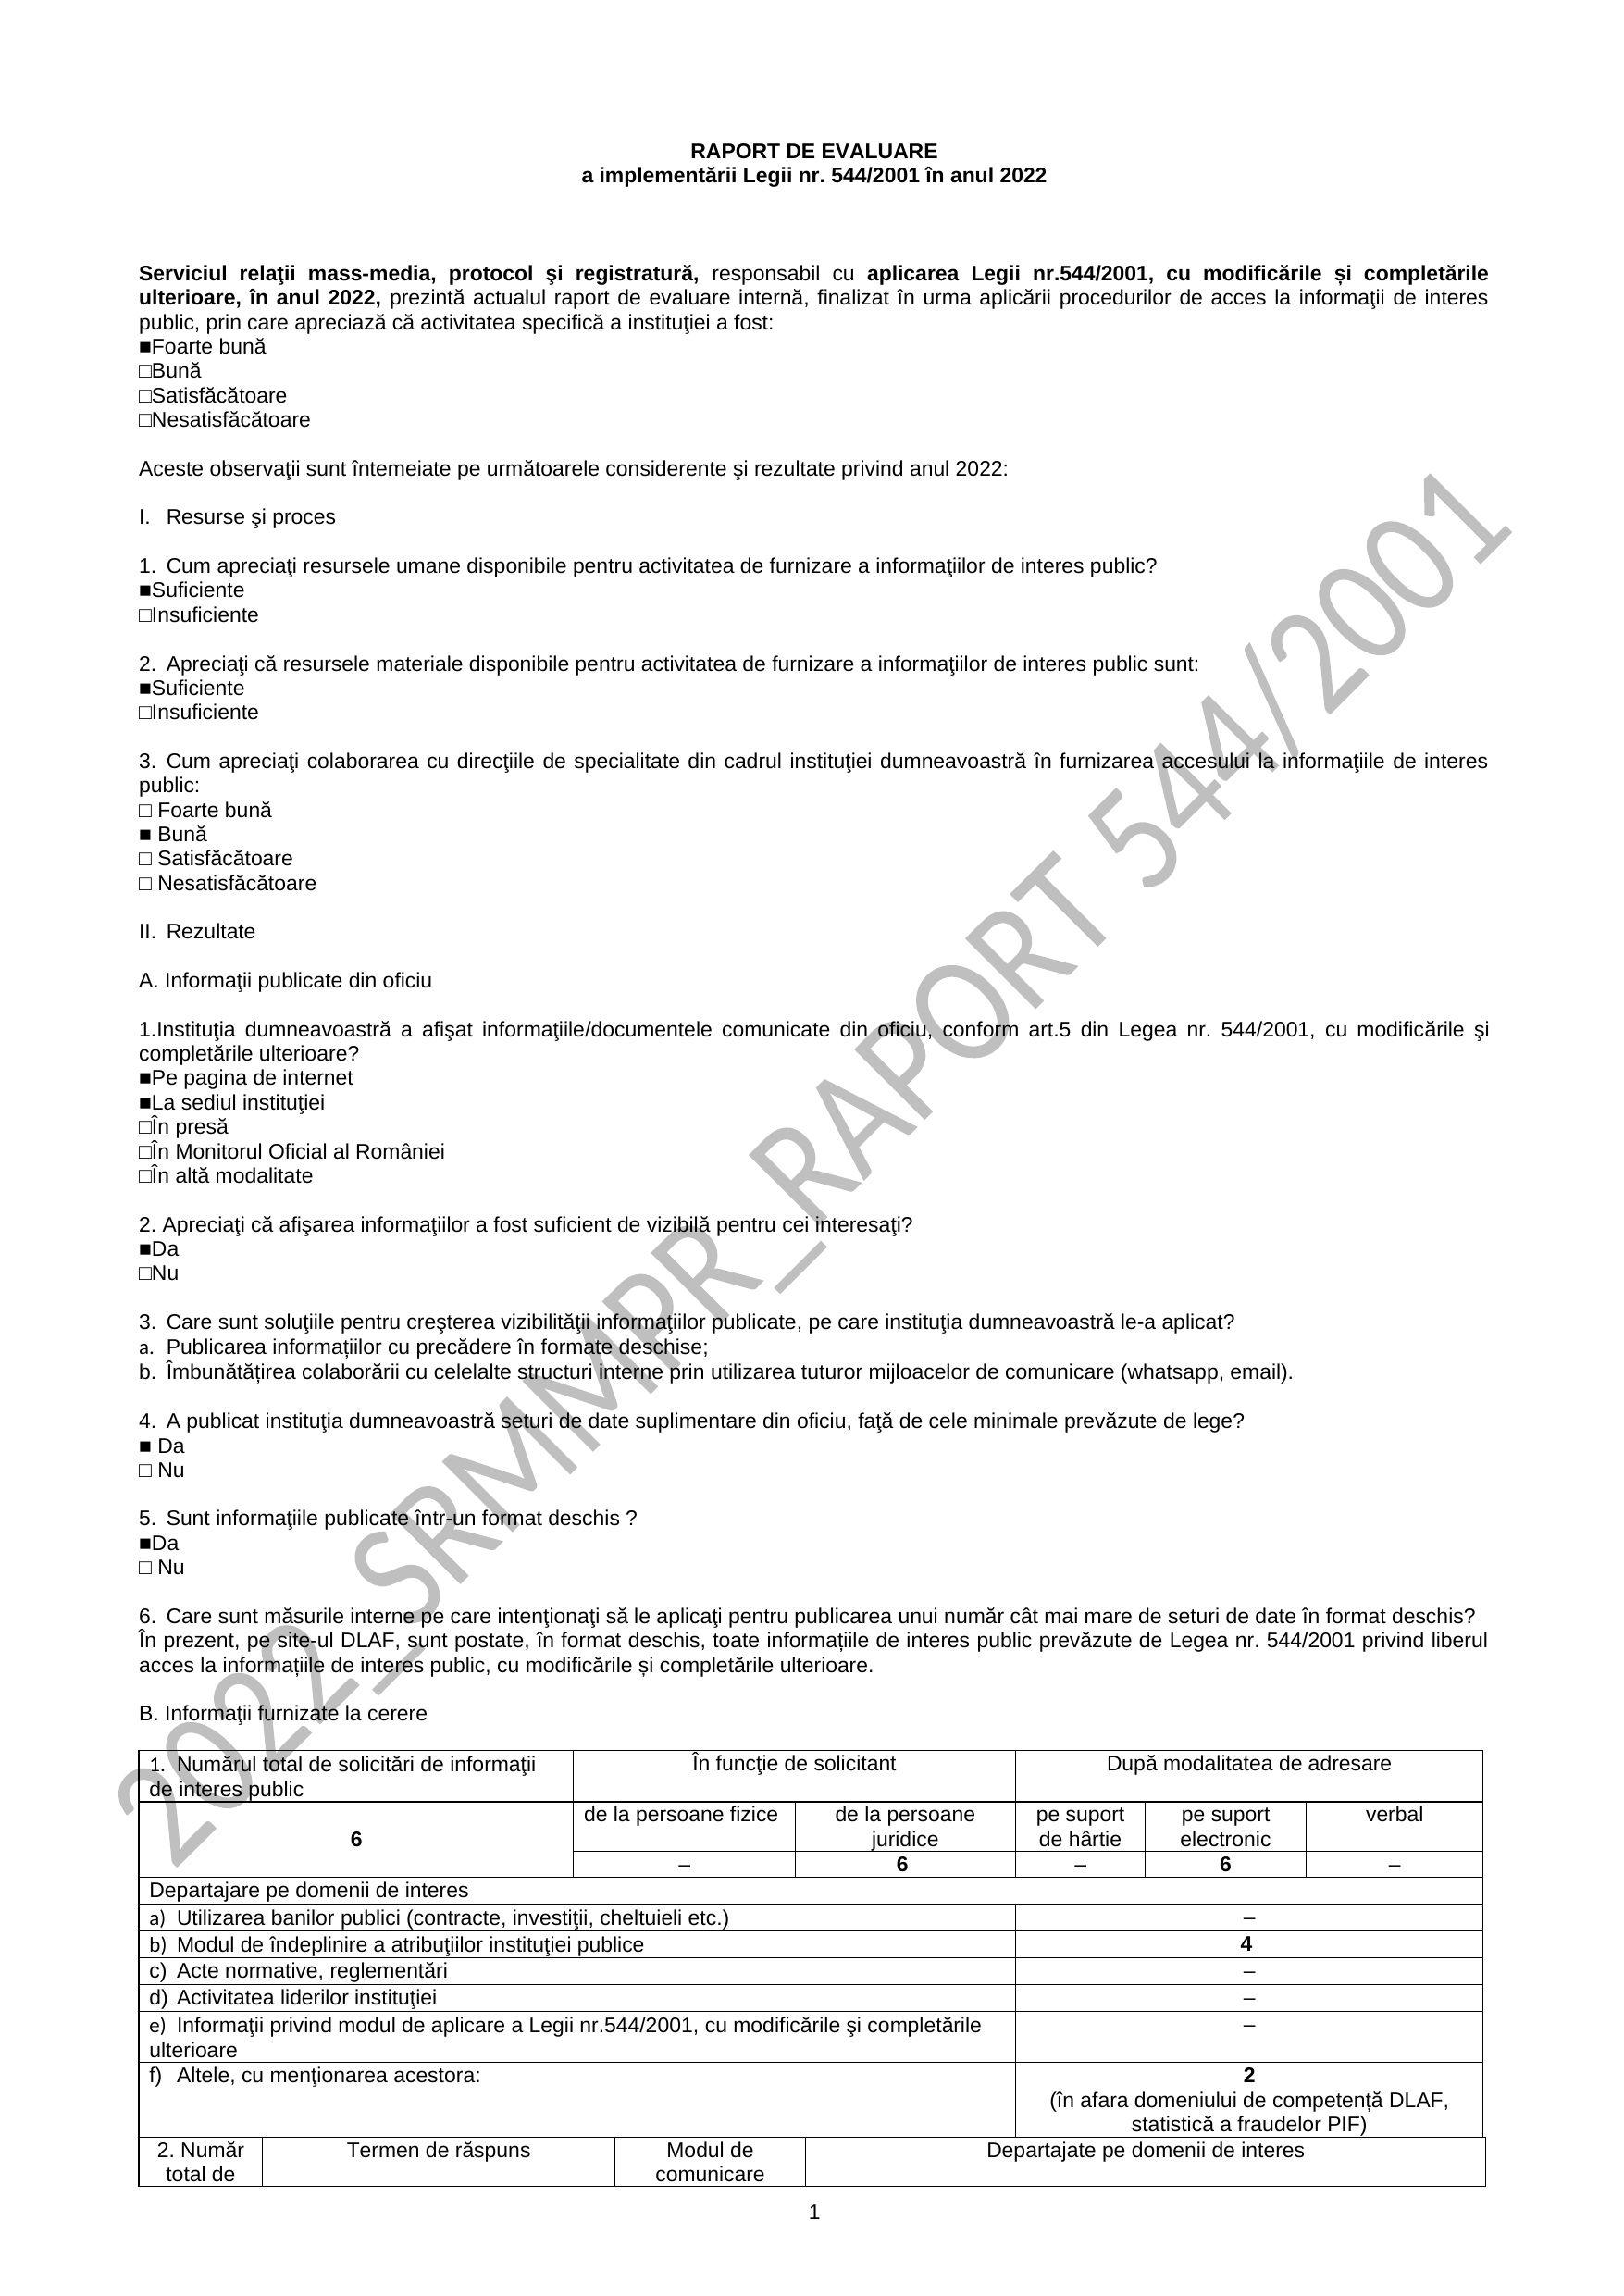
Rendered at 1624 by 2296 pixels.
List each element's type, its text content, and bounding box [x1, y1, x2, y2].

text 1.Instituţia dumneavoastră a afişat informaţiile/documentele comunicate din oficiu, conform art.5 din Legea nr. 544/2001, cu modificările şi completările ulterioare? [920, 1017, 1489, 1065]
list ■La sediul instituţiei [139, 1090, 829, 1114]
list [849, 1090, 918, 1114]
list □În altă modalitate [139, 1163, 779, 1187]
text [1266, 676, 1323, 700]
table_cell pe suport de hârtie [1016, 1803, 1145, 1851]
list [1016, 968, 1489, 992]
text [366, 1555, 454, 1580]
list Cum apreciaţi colaborarea cu direcţiile de specialitate din cadrul instituţiei dumneavoastră în furnizarea accesului la informaţiile de interes public: [1168, 749, 1489, 798]
text [1175, 798, 1195, 813]
list Publicarea informațiilor cu precădere în formate deschise; [139, 1334, 590, 1359]
list [790, 1260, 1489, 1285]
list Cum apreciaţi resursele umane disponibile pentru activitatea de furnizare a informaţiilor de interes public? [139, 553, 1380, 577]
list 2. Apreciaţi că afişarea informaţiilor a fost suficient de vizibilă pentru cei interesaţi? [139, 1211, 1489, 1236]
table_cell de la persoane fizice [574, 1803, 795, 1851]
text □Satisfăcătoare [139, 382, 1489, 407]
text ■Foarte bună [139, 334, 1489, 358]
list [1088, 919, 1489, 944]
list ■Da [139, 1236, 666, 1260]
table_cell Termen de răspuns [263, 2138, 614, 2186]
text RAPORT DE EVALUARE [139, 139, 1489, 163]
table_cell – [1016, 1958, 1482, 1984]
table_cell – [574, 1852, 795, 1877]
text Serviciul relaţii mass-media, protocol şi registratură, responsabil cu aplicarea Legii nr.544/2001, cu modificările și completările ulterioare, în anul 2022, prezintă actualul raport de evaluare internă, finalizat în urma aplicării procedurilor de acces la informaţii de interes public, prin care apreciază că activitatea specifică a instituţiei a fost: [139, 261, 1489, 334]
table_header Numărul total de solicitări de informaţii de interes public [140, 1751, 204, 1801]
list □În Monitorul Oficial al României [139, 1139, 763, 1163]
list Publicarea informațiilor cu precădere în formate deschise; [656, 1334, 1489, 1359]
table_cell – [1307, 1852, 1482, 1877]
text 1.Instituţia dumneavoastră a afişat informaţiile/documentele comunicate din oficiu, conform art.5 din Legea nr. 544/2001, cu modificările şi completările ulterioare? [139, 1017, 924, 1065]
text □ Nu [139, 1458, 461, 1482]
text [1370, 577, 1407, 602]
text În prezent, pe site-ul DLAF, sunt postate, în format deschis, toate informațiile de interes public prevăzute de Legea nr. 544/2001 privind liberul acces la informațiile de interes public, cu modificările și completările ulterioare. [139, 1628, 311, 1677]
text □Insuficiente [139, 700, 1206, 724]
list [868, 1114, 1489, 1139]
list [931, 977, 980, 992]
text [1214, 700, 1276, 724]
table_cell pe suport electronic [1146, 1803, 1306, 1851]
text ■ Bună [139, 822, 1110, 846]
list [969, 968, 1017, 992]
text □Bună [139, 358, 1489, 382]
text [544, 1433, 1489, 1458]
list [702, 1279, 733, 1285]
table_cell – [1016, 1852, 1145, 1877]
text [425, 1531, 440, 1538]
text [1395, 602, 1489, 627]
list ■Pe pagina de internet [139, 1065, 894, 1090]
list [775, 1163, 804, 1179]
table_cell Departajate pe domenii de interes [806, 2138, 1485, 2186]
table_cell Departajare pe domenii de interes [140, 1878, 1482, 1904]
list Sunt informaţiile publicate într-un format deschis ? [407, 1506, 446, 1531]
list [810, 1139, 854, 1163]
text În prezent, pe site-ul DLAF, sunt postate, în format deschis, toate informațiile de interes public prevăzute de Legea nr. 544/2001 privind liberul acces la informațiile de interes public, cu modificările și completările ulterioare. [300, 1628, 1489, 1677]
list [766, 1140, 805, 1163]
table_cell 2 (în afara domeniului de competență DLAF, statistică a fraudelor PIF) [1016, 2063, 1482, 2136]
list [715, 1260, 800, 1285]
list Publicarea informațiilor cu precădere în formate deschise; [606, 1334, 659, 1359]
text [1126, 834, 1160, 846]
list Care sunt măsurile interne pe care intenţionaţi să le aplicaţi pentru publicarea unui număr cât mai mare de seturi de date în format deschis? [424, 1604, 1489, 1628]
text ■Suficiente [139, 577, 1323, 602]
list [1463, 504, 1489, 529]
text [367, 1531, 429, 1555]
table_cell – [1016, 1985, 1482, 2011]
text [1445, 577, 1489, 602]
list [913, 1090, 1489, 1114]
text □Insuficiente [139, 602, 1333, 627]
text [1045, 871, 1489, 895]
text [1148, 822, 1489, 846]
list [908, 1065, 1489, 1090]
text □ Foarte bună [139, 798, 1105, 822]
table_cell Altele, cu menţionarea acestora: [140, 2063, 1015, 2136]
table_header În funcţie de solicitant [574, 1751, 1015, 1801]
list [1023, 919, 1094, 944]
table_cell 4 [1016, 1931, 1482, 1957]
table_cell – [1016, 2012, 1482, 2062]
list Îmbunătățirea colaborării cu celelalte structuri interne prin utilizarea tuturor mijloacelor de comunicare (whatsapp, email). [632, 1359, 1489, 1384]
text □Nesatisfăcătoare [139, 407, 1489, 431]
list □Nu [139, 1260, 682, 1285]
list [668, 1238, 707, 1260]
table_cell Utilizarea banilor publici (contracte, investiţii, cheltuieli etc.) [140, 1905, 1015, 1930]
text [1333, 602, 1394, 627]
text [1330, 580, 1378, 602]
list Rezultate [139, 919, 984, 944]
text [1346, 676, 1489, 700]
list □În presă [139, 1114, 841, 1139]
table_cell de la persoane juridice [796, 1803, 1015, 1851]
table_header După modalitatea de adresare [1016, 1751, 1482, 1801]
text [1174, 846, 1489, 871]
list [832, 1096, 867, 1114]
text [520, 1433, 552, 1458]
text Aceste observaţii sunt întemeiate pe următoarele considerente şi rezultate privind anul 2022: [139, 456, 1489, 480]
list [860, 1139, 1489, 1163]
text [528, 1458, 1489, 1482]
list Sunt informaţiile publicate într-un format deschis ? [454, 1506, 510, 1531]
text [440, 1531, 1489, 1555]
list [711, 1236, 1489, 1260]
list Apreciaţi că resursele materiale disponibile pentru activitatea de furnizare a informaţiilor de interes public sunt: [139, 651, 1255, 676]
text [1276, 700, 1489, 724]
table_cell verbal [1307, 1803, 1482, 1851]
table_cell 6 [1146, 1852, 1306, 1877]
table_cell 6 [140, 1803, 573, 1877]
table_cell 6 [796, 1852, 1015, 1877]
list Care sunt soluţiile pentru creşterea vizibilităţii informaţiilor publicate, pe care instituţia dumneavoastră le-a aplicat? [715, 1309, 1489, 1334]
list A publicat instituţia dumneavoastră seturi de date suplimentare din oficiu, faţă de cele minimale prevăzute de lege? [565, 1409, 1489, 1433]
text [1187, 798, 1489, 822]
list [813, 1163, 1489, 1187]
list Cum apreciaţi colaborarea cu direcţiile de specialitate din cadrul instituţiei dumneavoastră în furnizarea accesului la informaţiile de interes public: [139, 749, 1164, 798]
text □ Nesatisfăcătoare [139, 871, 1032, 895]
table_header Numărul total de solicitări de informaţii de interes public [178, 1751, 242, 1797]
table_cell Informaţii privind modul de aplicare a Legii nr.544/2001, cu modificările şi completările ulterioare [140, 2012, 1015, 2062]
list A. Informaţii publicate din oficiu [139, 968, 936, 992]
text [1103, 798, 1170, 822]
table_cell Modul de îndeplinire a atribuţiilor instituţiei publice [140, 1931, 1015, 1957]
text ■ Da [139, 1433, 515, 1458]
list A publicat instituţia dumneavoastră seturi de date suplimentare din oficiu, faţă de cele minimale prevăzute de lege? [139, 1409, 507, 1433]
list [982, 924, 1022, 944]
list [676, 1260, 706, 1277]
table_cell Activitatea liderilor instituţiei [140, 1985, 1015, 2011]
table_cell 2. Număr total de [140, 2138, 262, 2186]
text ■Suficiente [139, 676, 1265, 700]
text [466, 1471, 499, 1482]
text B. Informaţii furnizate la cerere [270, 1701, 1489, 1726]
text [1397, 577, 1442, 597]
text [1105, 822, 1136, 838]
table_cell Modul de comunicare [615, 2138, 805, 2186]
text B. Informaţii furnizate la cerere [139, 1701, 263, 1726]
list Sunt informaţiile publicate într-un format deschis ? [502, 1506, 1489, 1531]
list Sunt informaţiile publicate într-un format deschis ? [139, 1506, 405, 1531]
table_cell – [1016, 1905, 1482, 1930]
list Îmbunătățirea colaborării cu celelalte structuri interne prin utilizarea tuturor mijloacelor de comunicare (whatsapp, email). [139, 1359, 599, 1384]
text [465, 1458, 523, 1477]
list Care sunt măsurile interne pe care intenţionaţi să le aplicaţi pentru publicarea unui număr cât mai mare de seturi de date în format deschis? [139, 1604, 425, 1628]
list Care sunt soluţiile pentru creşterea vizibilităţii informaţiilor publicate, pe care instituţia dumneavoastră le-a aplicat? [139, 1309, 633, 1334]
table_header Numărul total de solicitări de informaţii de interes public [239, 1751, 573, 1801]
text ■Da [139, 1531, 382, 1555]
text [1332, 676, 1351, 694]
text [449, 1555, 1489, 1580]
text a implementării Legii nr. 544/2001 în anul 2022 [139, 163, 1489, 188]
list Resurse şi proces [139, 504, 1469, 529]
text □ Satisfăcătoare [139, 846, 1165, 871]
list [842, 1114, 874, 1137]
text □ Nu [139, 1555, 365, 1580]
list [1329, 651, 1489, 676]
table_cell Acte normative, reglementări [140, 1958, 1015, 1984]
